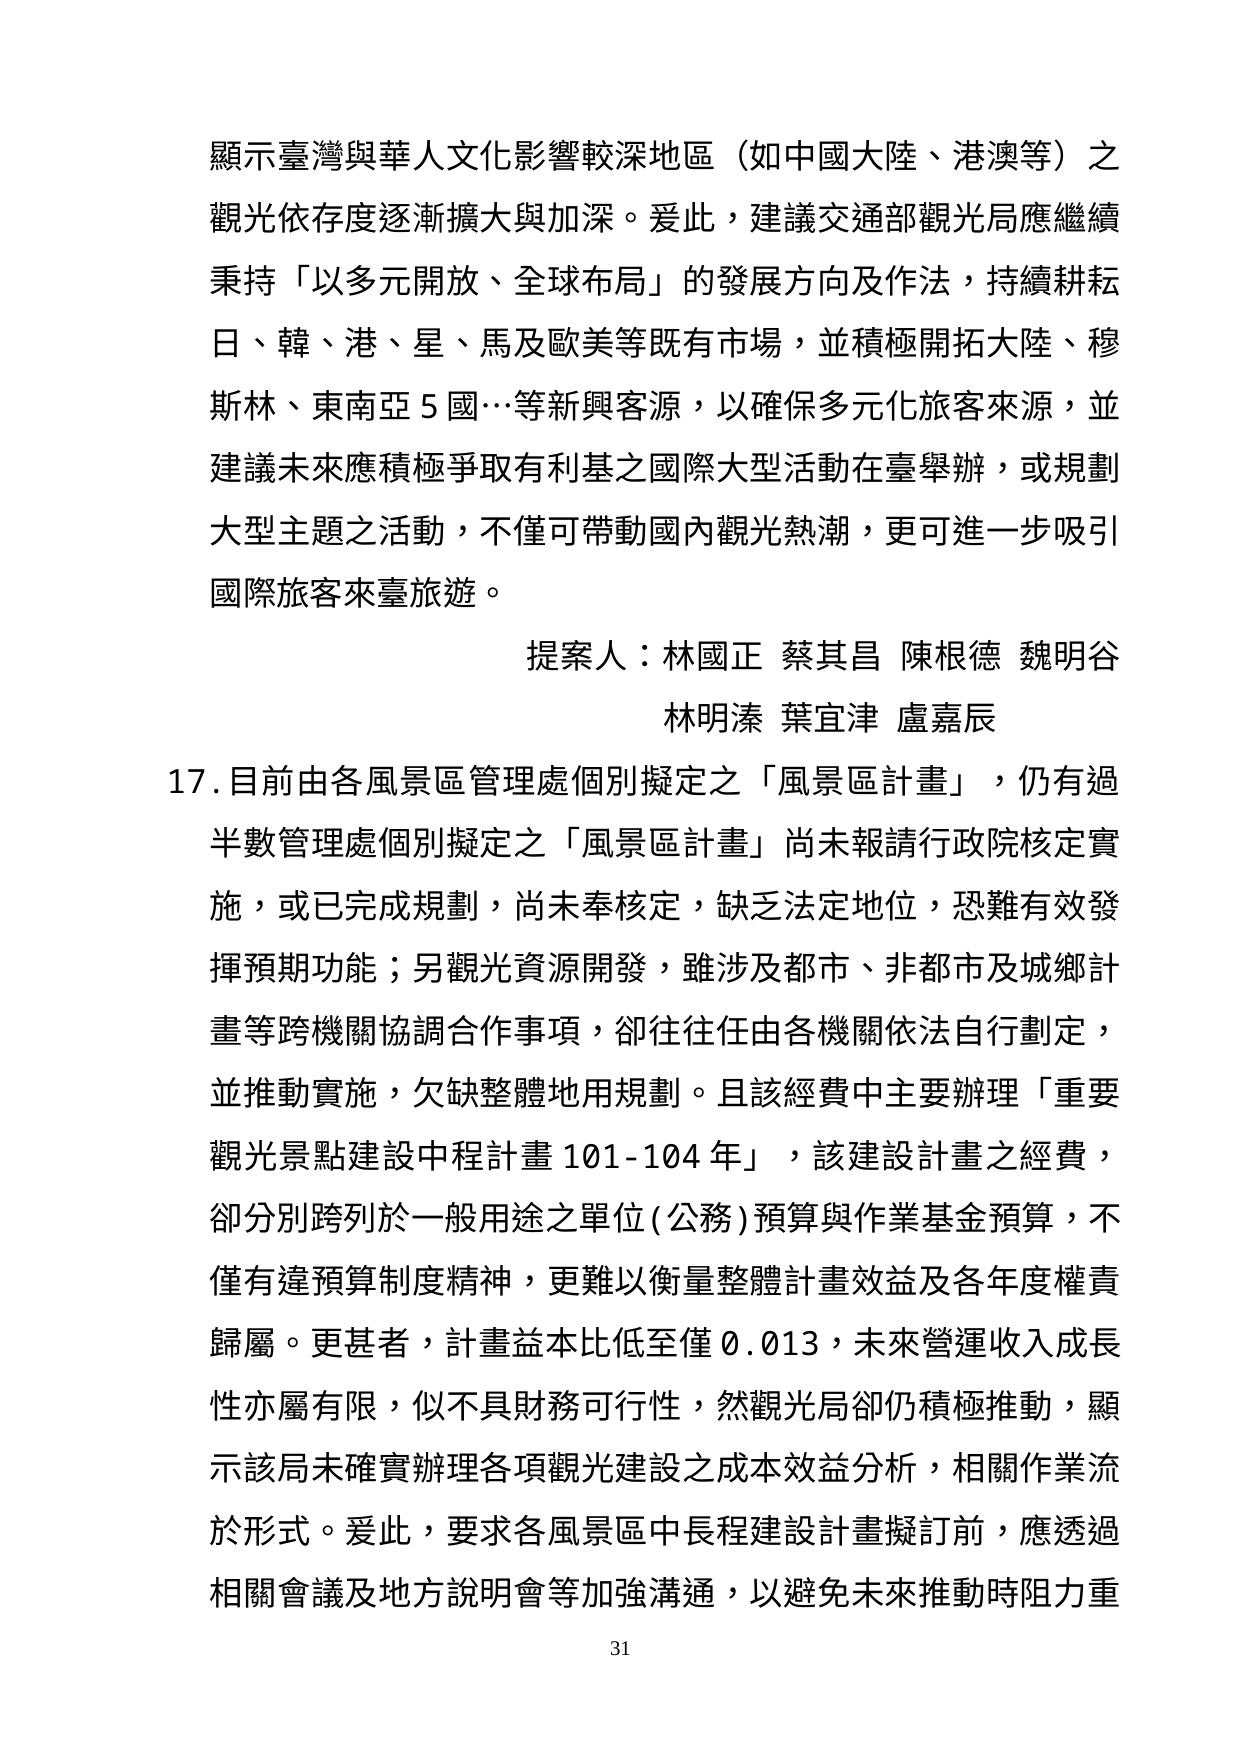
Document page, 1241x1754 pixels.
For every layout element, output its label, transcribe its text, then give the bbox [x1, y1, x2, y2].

text 17.目前由各風景區管理處個別擬定之「風景區計畫」，仍有過半數管理處個別擬定之「風景區計畫」尚未報請行政院核定實施，或已完成規劃，尚未奉核定，缺乏法定地位，恐難有效發揮預期功能；另觀光資源開發，雖涉及都市、非都市及城鄉計畫等跨機關協調合作事項，卻往往任由各機關依法自行劃定，並推動實施，欠缺整體地用規劃。且該經費中主要辦理「重要觀光景點建設中程計畫101-104年」，該建設計畫之經費，卻分別跨列於一般用途之單位(公務)預算與作業基金預算，不僅有違預算制度精神，更難以衡量整體計畫效益及各年度權責歸屬。更甚者，計畫益本比低至僅0.013，未來營運收入成長性亦屬有限，似不具財務可行性，然觀光局卻仍積極推動，顯示該局未確實辦理各項觀光建設之成本效益分析，相關作業流於形式。爰此，要求各風景區中長程建設計畫擬訂前，應透過相關會議及地方說明會等加強溝通，以避免未來推動時阻力重 [166, 737, 1122, 1612]
text 提案人：林國正 蔡其昌 陳根德 魏明谷林明溱 葉宜津 盧嘉辰 [526, 612, 1122, 737]
text 16.自97年7月18日開放大陸地區旅客來臺觀光後，我國對中國大陸、香港及澳門之觀光依存度日趨提升，從98年169.09萬人次成長至101年360.28萬人次，成長率為113.07%。而相較於近年來各主要國家(地區)同期來臺觀光人數之統計，如日本僅增加43%，歐美地區更低至11%的增幅，顯示臺灣與華人文化影響較深地區（如中國大陸、港澳等）之觀光依存度逐漸擴大與加深。爰此，建議交通部觀光局應繼續秉持「以多元開放、全球布局」的發展方向及作法，持續耕耘日、韓、港、星、馬及歐美等既有市場，並積極開拓大陸、穆斯林、東南亞5國…等新興客源，以確保多元化旅客來源，並建議未來應積極爭取有利基之國際大型活動在臺舉辦，或規劃大型主題之活動，不僅可帶動國內觀光熱潮，更可進一步吸引國際旅客來臺旅遊。 [166, 112, 1122, 612]
